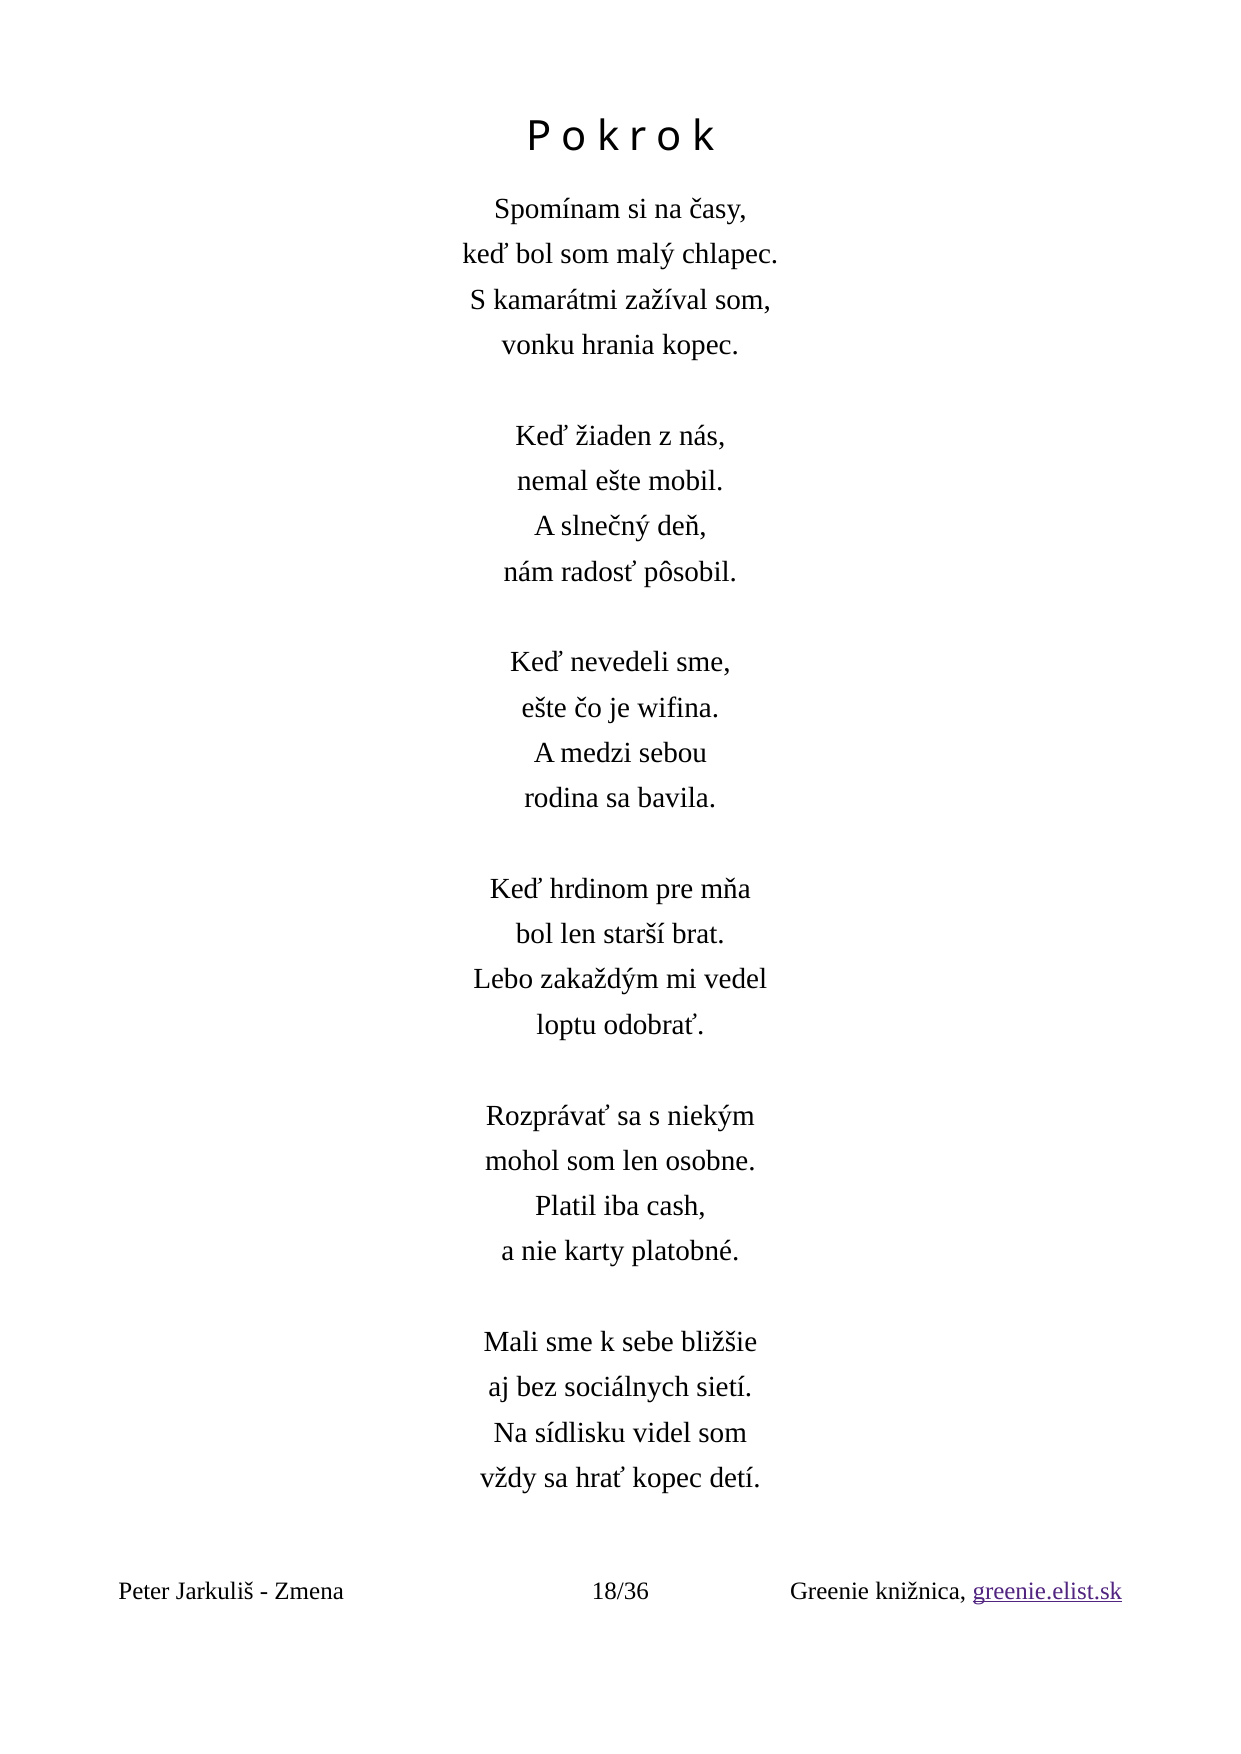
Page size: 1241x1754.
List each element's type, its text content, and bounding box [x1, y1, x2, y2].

text Keď žiaden z nás, [106, 418, 1134, 451]
text Lebo zakaždým mi vedel [106, 962, 1134, 995]
text A medzi sebou [106, 735, 1134, 769]
text vždy sa hrať kopec detí. [106, 1460, 1134, 1494]
text vonku hrania kopec. [106, 327, 1134, 361]
text ešte čo je wifina. [106, 690, 1134, 723]
text Platil iba cash, [106, 1188, 1134, 1222]
text Spomínam si na časy, [106, 191, 1134, 225]
text Rozprávať sa s niekým [106, 1098, 1134, 1131]
text mohol som len osobne. [106, 1143, 1134, 1176]
text loptu odobrať. [106, 1007, 1134, 1041]
text Na sídlisku videl som [106, 1415, 1134, 1448]
text keď bol som malý chlapec. [106, 237, 1134, 270]
text a nie karty platobné. [106, 1233, 1134, 1267]
text bol len starší brat. [106, 916, 1134, 950]
text rodina sa bavila. [106, 780, 1134, 814]
text S kamarátmi zažíval som, [106, 282, 1134, 316]
text nemal ešte mobil. [106, 463, 1134, 497]
text aj bez sociálnych sietí. [106, 1369, 1134, 1403]
text Mali sme k sebe bližšie [106, 1324, 1134, 1358]
text A slnečný deň, [106, 508, 1134, 542]
text Keď nevedeli sme, [106, 644, 1134, 678]
subtitle Pokrok [106, 106, 1134, 163]
text Keď hrdinom pre mňa [106, 871, 1134, 904]
text nám radosť pôsobil. [106, 554, 1134, 587]
